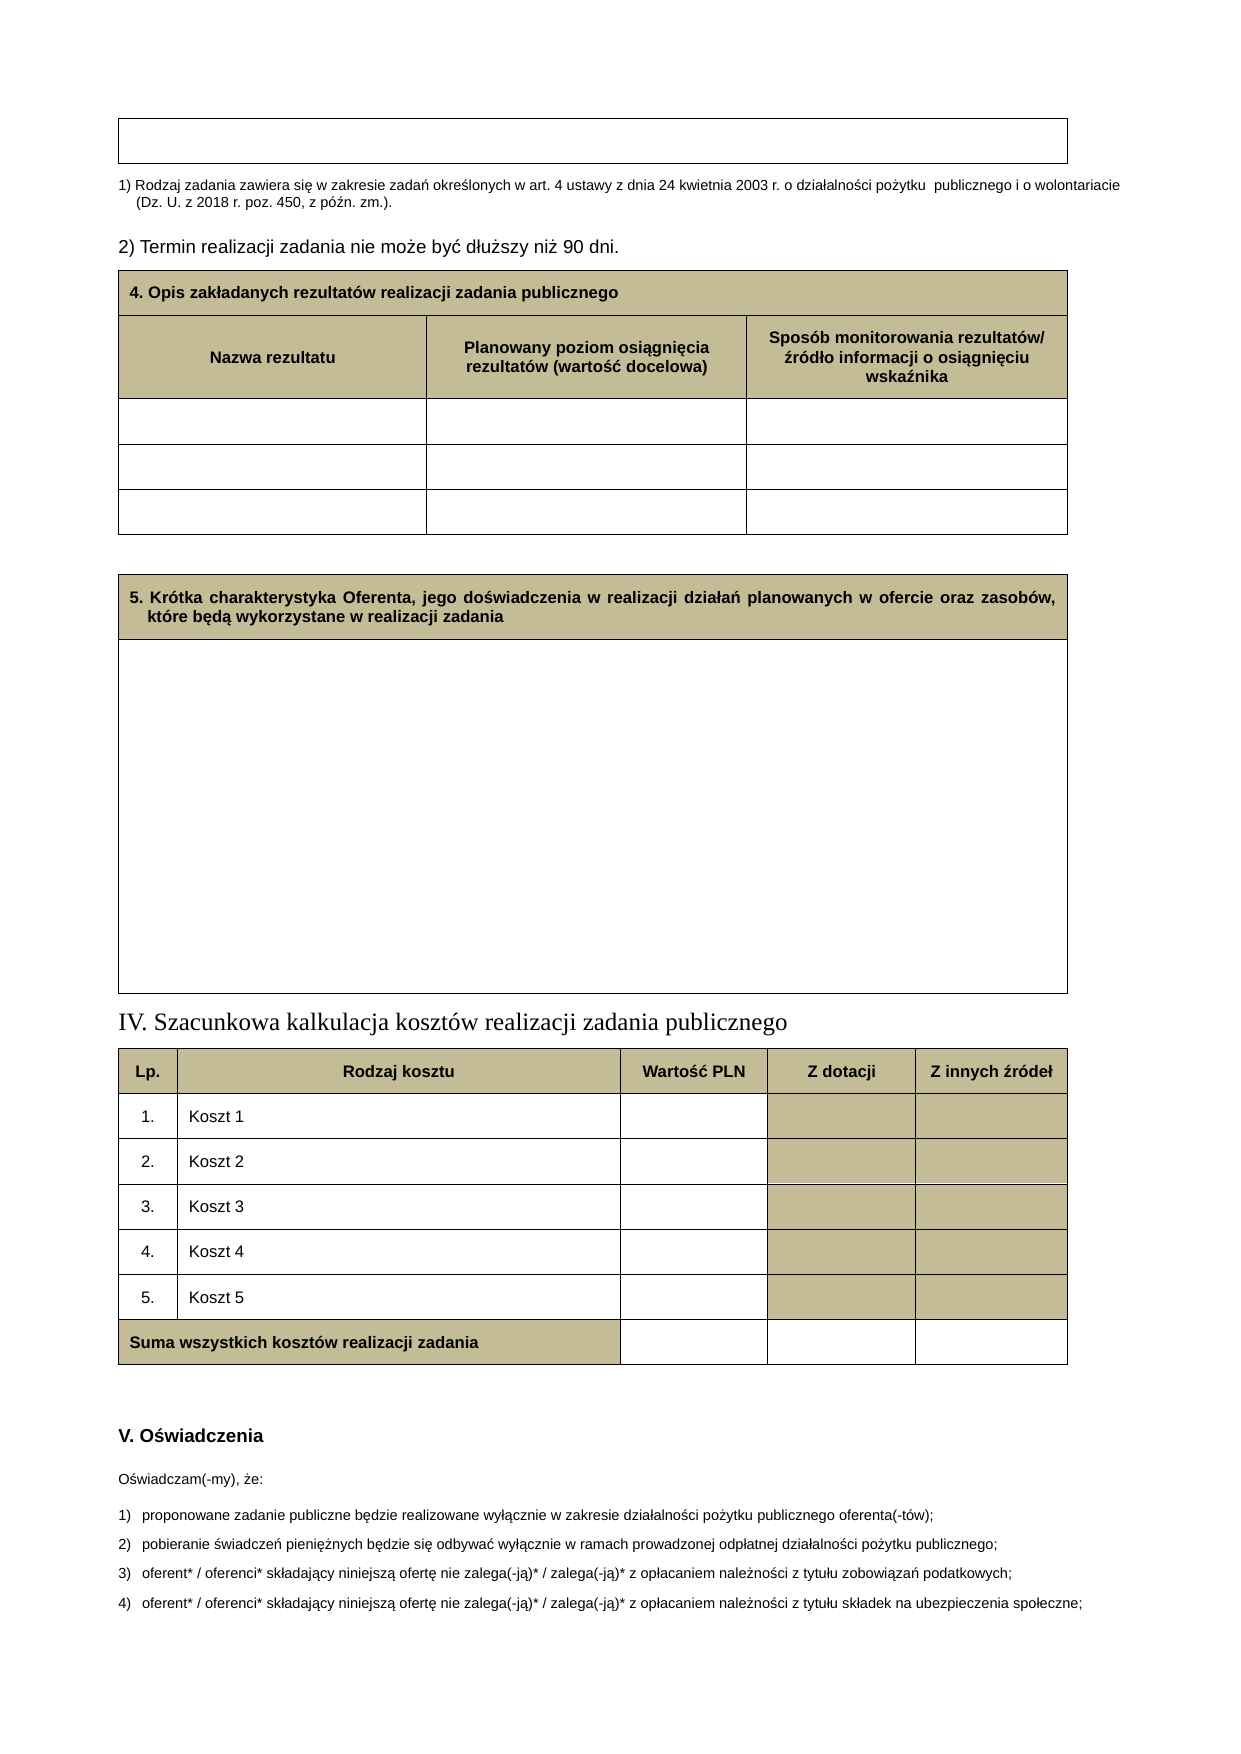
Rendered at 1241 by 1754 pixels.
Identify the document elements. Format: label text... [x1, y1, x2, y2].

table_header Rodzaj kosztu [178, 1049, 620, 1093]
table_cell Suma wszystkich kosztów realizacji zadania [119, 1320, 620, 1364]
list proponowane zadanie publiczne będzie realizowane wyłącznie w zakresie działalności pożytku publicznego oferenta(-tów); [118, 1506, 1122, 1523]
text V. Oświadczenia [118, 1424, 1122, 1446]
table_header 5. Krótka charakterystyka Oferenta, jego doświadczenia w realizacji działań planowanych w ofercie oraz zasobów, które będą wykorzystane w realizacji zadania [119, 575, 1067, 639]
table_cell [621, 1230, 767, 1274]
table_cell [621, 1275, 767, 1319]
table_cell Koszt 1 [178, 1094, 620, 1138]
table_cell Planowany poziom osiągnięcia rezultatów (wartość docelowa) [427, 316, 746, 398]
table_cell [427, 445, 746, 489]
text 2) Termin realizacji zadania nie może być dłuższy niż 90 dni. [118, 235, 1122, 257]
table_cell [621, 1139, 767, 1183]
table_cell [768, 1094, 915, 1138]
table_cell [119, 445, 426, 489]
table_cell [916, 1185, 1067, 1229]
table_cell 1. [119, 1094, 177, 1138]
table_cell [768, 1230, 915, 1274]
table_cell [916, 1230, 1067, 1274]
table_header Z dotacji [768, 1049, 915, 1093]
table_cell Koszt 5 [178, 1275, 620, 1319]
table_cell [768, 1185, 915, 1229]
table_cell Koszt 2 [178, 1139, 620, 1183]
table_cell [747, 399, 1067, 443]
text Oświadczam(-my), że: [118, 1471, 1122, 1488]
table_header 4. Opis zakładanych rezultatów realizacji zadania publicznego [119, 271, 1067, 315]
table_cell 5. [119, 1275, 177, 1319]
table_cell [768, 1275, 915, 1319]
table_cell [621, 1185, 767, 1229]
table_header Lp. [119, 1049, 177, 1093]
table_cell [747, 445, 1067, 489]
table_cell [621, 1320, 767, 1364]
table_cell [747, 490, 1067, 534]
table_cell Sposób monitorowania rezultatów/ źródło informacji o osiągnięciu wskaźnika [747, 316, 1067, 398]
list pobieranie świadczeń pieniężnych będzie się odbywać wyłącznie w ramach prowadzonej odpłatnej działalności pożytku publicznego; [118, 1536, 1122, 1552]
table_cell 2. [119, 1139, 177, 1183]
text IV. Szacunkowa kalkulacja kosztów realizacji zadania publicznego [118, 1007, 1122, 1035]
table_cell Koszt 3 [178, 1185, 620, 1229]
table_cell 4. [119, 1230, 177, 1274]
table_cell [427, 399, 746, 443]
table_cell [768, 1320, 915, 1364]
table_cell [621, 1094, 767, 1138]
table_header Wartość PLN [621, 1049, 767, 1093]
table_cell Nazwa rezultatu [119, 316, 426, 398]
table_cell 3. [119, 1185, 177, 1229]
table_cell [119, 640, 1067, 993]
text 1) Rodzaj zadania zawiera się w zakresie zadań określonych w art. 4 ustawy z dnia 24 kwietnia 2003 r. o działalności pożytku publicznego i o wolontariacie (Dz. U. z 2018 r. poz. 450, z późn. zm.). [118, 177, 1122, 210]
table_cell [768, 1139, 915, 1183]
table_cell [119, 490, 426, 534]
table_cell [916, 1275, 1067, 1319]
list oferent* / oferenci* składający niniejszą ofertę nie zalega(-ją)* / zalega(-ją)* z opłacaniem należności z tytułu składek na ubezpieczenia społeczne; [118, 1594, 1122, 1611]
table_cell [916, 1320, 1067, 1364]
list oferent* / oferenci* składający niniejszą ofertę nie zalega(-ją)* / zalega(-ją)* z opłacaniem należności z tytułu zobowiązań podatkowych; [118, 1565, 1122, 1582]
table_cell [119, 119, 1067, 163]
table_cell [119, 399, 426, 443]
table_cell [916, 1139, 1067, 1183]
table_header Z innych źródeł [916, 1049, 1067, 1093]
table_cell [427, 490, 746, 534]
table_cell [916, 1094, 1067, 1138]
table_cell Koszt 4 [178, 1230, 620, 1274]
